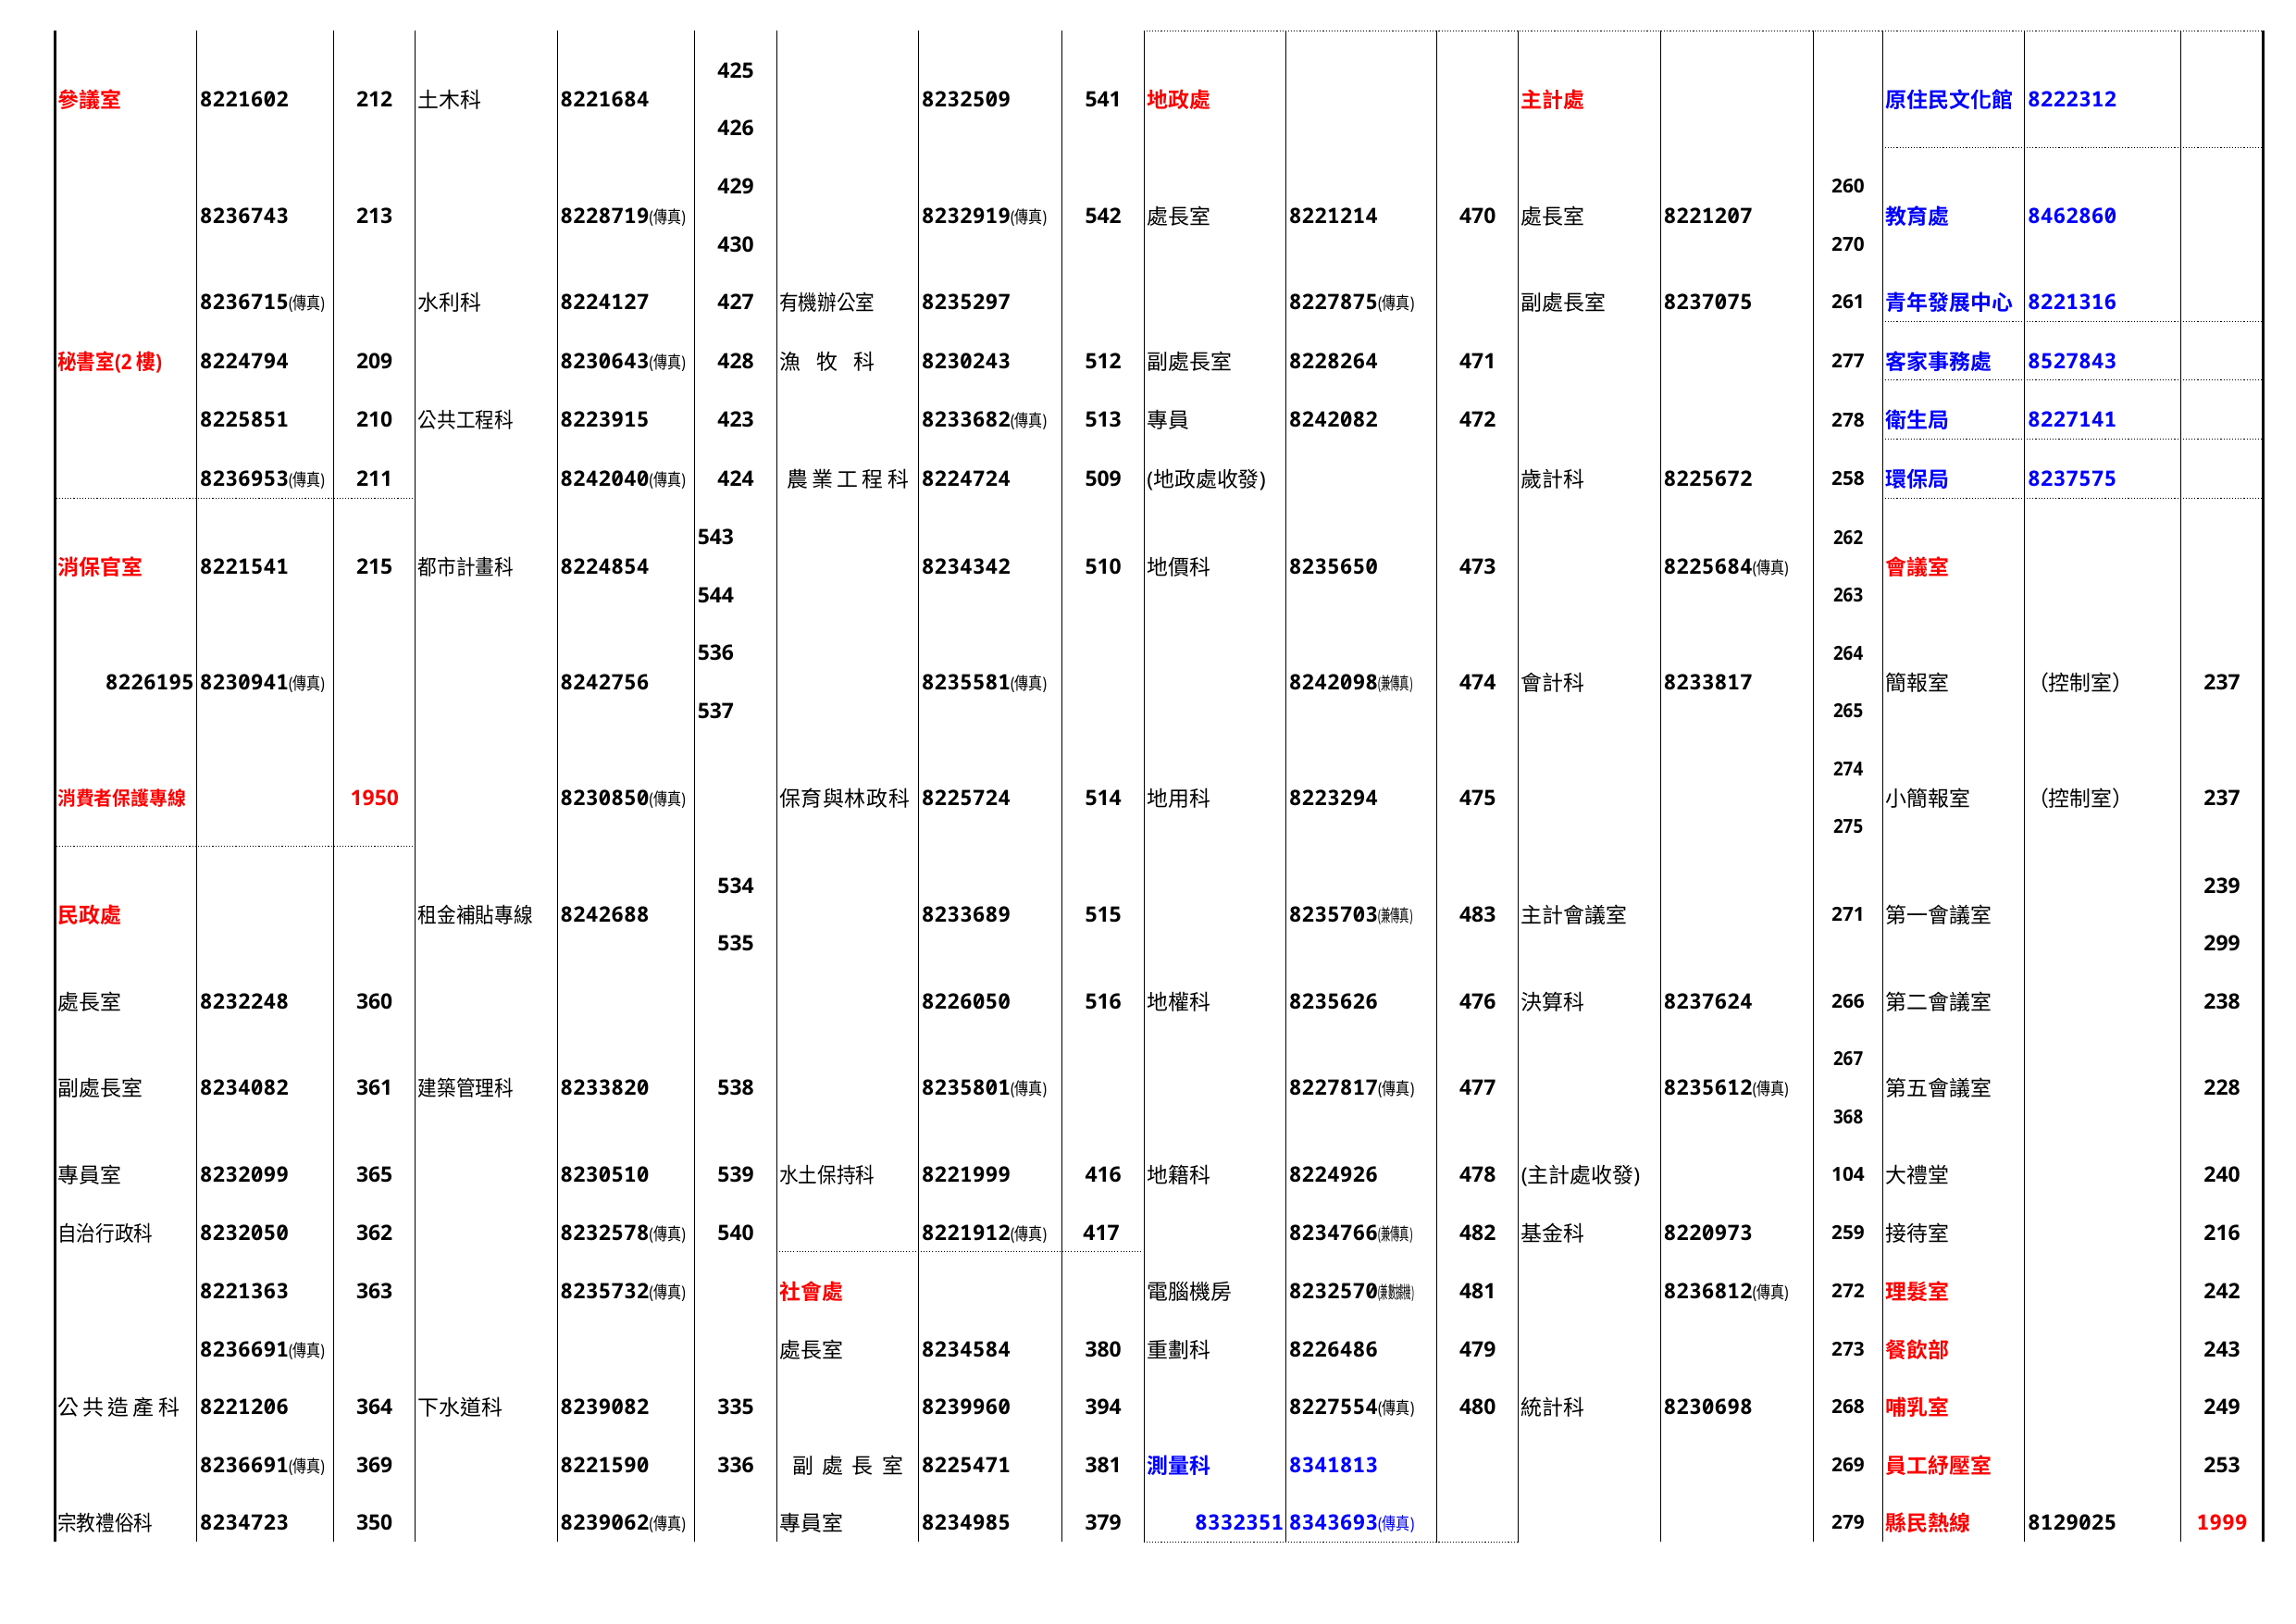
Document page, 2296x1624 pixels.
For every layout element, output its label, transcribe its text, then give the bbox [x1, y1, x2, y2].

table_cell 480 [1437, 1368, 1518, 1426]
table_cell [695, 730, 776, 845]
table_cell 水利科 [416, 263, 557, 321]
table_cell [56, 147, 196, 263]
table_cell [695, 962, 776, 1020]
table_cell 專員室 [56, 1135, 196, 1193]
table_cell 8230643(傳真) [558, 321, 694, 379]
table_cell 地權科 [1145, 962, 1285, 1020]
table_cell 8221363 [197, 1251, 333, 1310]
table_cell 第二會議室 [1883, 962, 2024, 1020]
table_cell [334, 1310, 415, 1368]
table_cell [416, 439, 557, 497]
table_cell 369 [334, 1426, 415, 1483]
table_cell [416, 147, 557, 263]
table_cell [2181, 31, 2262, 147]
table_cell (地政處收發) [1145, 439, 1285, 497]
table_cell [2181, 263, 2262, 321]
table_cell 8225851 [197, 379, 333, 439]
table_cell 514 [1062, 730, 1144, 845]
table_cell [1145, 1020, 1285, 1135]
table_cell 參議室 [56, 31, 196, 147]
table_cell 8221541 [197, 498, 333, 614]
table_cell 513 [1062, 379, 1144, 439]
table_cell 474 [1437, 614, 1518, 729]
table_cell 362 [334, 1194, 415, 1251]
table_cell 8237575 [2025, 439, 2180, 497]
table_cell 8232099 [197, 1135, 333, 1193]
table_cell 測量科 [1145, 1426, 1285, 1483]
table_cell 360 [334, 962, 415, 1020]
table_cell 8235581(傳真) [919, 614, 1061, 729]
table_cell 509 [1062, 439, 1144, 497]
table_cell [2025, 1251, 2180, 1310]
table_cell 8224127 [558, 263, 694, 321]
table_cell [1814, 31, 1882, 147]
table_cell 8236715(傳真) [197, 263, 333, 321]
table_cell 266 [1814, 962, 1882, 1020]
table_cell 8228264 [1286, 321, 1436, 379]
table_cell 8239062(傳真) [558, 1483, 694, 1542]
table_cell 會計科 [1519, 614, 1660, 729]
table_cell [558, 1310, 694, 1368]
table_cell 消保官室 [56, 498, 196, 614]
table_cell 8235626 [1286, 962, 1436, 1020]
table_cell [1145, 263, 1285, 321]
table_cell 8462860 [2025, 147, 2180, 263]
table_cell [695, 1251, 776, 1310]
table_cell 542 [1062, 147, 1144, 263]
table_cell 租金補貼專線 [416, 846, 557, 961]
table_cell 主計會議室 [1519, 846, 1660, 961]
table_cell 215 [334, 498, 415, 614]
table_cell [1145, 1368, 1285, 1426]
table_cell 104 [1814, 1135, 1882, 1193]
table_cell 8221590 [558, 1426, 694, 1483]
table_cell [2025, 1020, 2180, 1135]
table_cell 228 [2181, 1020, 2262, 1135]
table_cell 8236691(傳真) [197, 1310, 333, 1368]
table_cell [777, 614, 918, 729]
table_cell 423 [695, 379, 776, 439]
table_cell [416, 962, 557, 1020]
table_cell 秘書室(2樓) [56, 321, 196, 379]
table_cell 哺乳室 [1883, 1368, 2024, 1426]
table_cell 8224926 [1286, 1135, 1436, 1193]
table_cell [416, 1135, 557, 1193]
table_cell 都市計畫科 [416, 498, 557, 614]
table_cell 8225471 [919, 1426, 1061, 1483]
table_cell 8237624 [1661, 962, 1813, 1020]
table_cell 接待室 [1883, 1194, 2024, 1251]
table_cell [1661, 1483, 1813, 1542]
table_cell 258 [1814, 439, 1882, 497]
table_cell 自治行政科 [56, 1194, 196, 1251]
table_cell [2181, 147, 2262, 263]
table_cell 8234985 [919, 1483, 1061, 1542]
table_cell 教育處 [1883, 147, 2024, 263]
table_cell 539 [695, 1135, 776, 1193]
table_cell 8230850(傳真) [558, 730, 694, 845]
table_cell [2181, 379, 2262, 439]
table_cell [919, 1251, 1061, 1310]
table_cell 8232248 [197, 962, 333, 1020]
table_cell [334, 846, 415, 961]
table_cell 保育與林政科 [777, 730, 918, 845]
table_cell 決算科 [1519, 962, 1660, 1020]
table_cell 衛生局 [1883, 379, 2024, 439]
table_cell 8233817 [1661, 614, 1813, 729]
table_cell 8225724 [919, 730, 1061, 845]
table_cell 有機辦公室 [777, 263, 918, 321]
table_cell 8221316 [2025, 263, 2180, 321]
table_cell 279 [1814, 1483, 1882, 1542]
table_cell 260 270 [1814, 147, 1882, 263]
table_cell 424 [695, 439, 776, 497]
table_cell [2025, 962, 2180, 1020]
table_cell 處長室 [777, 1310, 918, 1368]
table_cell [416, 614, 557, 729]
table_cell 481 [1437, 1251, 1518, 1310]
table_cell [56, 263, 196, 321]
table_cell 公共造產科 [56, 1368, 196, 1426]
table_cell 漁牧科 [777, 321, 918, 379]
table_cell 副處長室 [1145, 321, 1285, 379]
table_cell [2025, 1368, 2180, 1426]
table_cell 471 [1437, 321, 1518, 379]
table_cell 428 [695, 321, 776, 379]
table_cell [416, 1426, 557, 1483]
table_cell 8230243 [919, 321, 1061, 379]
table_cell 地用科 [1145, 730, 1285, 845]
table_cell 259 [1814, 1194, 1882, 1251]
table_cell 副處長室 [777, 1426, 918, 1483]
table_cell 470 [1437, 147, 1518, 263]
table_cell [1519, 1426, 1660, 1483]
table_cell 268 [1814, 1368, 1882, 1426]
table_cell [197, 846, 333, 961]
table_cell [1437, 439, 1518, 497]
table_cell 8232570(兼數據機) [1286, 1251, 1436, 1310]
table_cell 8221602 [197, 31, 333, 147]
table_cell 8235297 [919, 263, 1061, 321]
table_cell 543 544 [695, 498, 776, 614]
table_cell 8234342 [919, 498, 1061, 614]
table_cell [1519, 730, 1660, 845]
table_cell [56, 439, 196, 497]
table_cell 8234723 [197, 1483, 333, 1542]
table_cell 社會處 [777, 1251, 918, 1310]
table_cell 8221206 [197, 1368, 333, 1426]
table_cell 8223294 [1286, 730, 1436, 845]
table_cell 8235703(兼傳真) [1286, 846, 1436, 961]
table_cell 417 [1062, 1194, 1144, 1251]
table_cell 536 537 [695, 614, 776, 729]
table_cell 8239960 [919, 1368, 1061, 1426]
table_cell 365 [334, 1135, 415, 1193]
table_cell 239 299 [2181, 846, 2262, 961]
table_cell [777, 1368, 918, 1426]
table_cell 電腦機房 [1145, 1251, 1285, 1310]
table_cell 416 [1062, 1135, 1144, 1193]
table_cell [2181, 498, 2262, 614]
table_cell 381 [1062, 1426, 1144, 1483]
table_cell 336 [695, 1426, 776, 1483]
table_cell 1999 [2181, 1483, 2262, 1542]
table_cell 8235650 [1286, 498, 1436, 614]
table_cell [2181, 439, 2262, 497]
table_cell 8230698 [1661, 1368, 1813, 1426]
table_cell [777, 846, 918, 961]
table_cell 處長室 [1145, 147, 1285, 263]
table_cell [1519, 1483, 1660, 1542]
table_cell [1661, 1135, 1813, 1193]
table_cell 249 [2181, 1368, 2262, 1426]
table_cell 1950 [334, 730, 415, 845]
table_cell 8224794 [197, 321, 333, 379]
table_cell 512 [1062, 321, 1144, 379]
table_cell 8235612(傳真) [1661, 1020, 1813, 1135]
table_cell 小簡報室 [1883, 730, 2024, 845]
table_cell 環保局 [1883, 439, 2024, 497]
table_cell [777, 1020, 918, 1135]
table_cell 473 [1437, 498, 1518, 614]
table_cell 540 [695, 1194, 776, 1251]
table_cell 237 [2181, 614, 2262, 729]
table_cell 8234584 [919, 1310, 1061, 1368]
table_cell 8226050 [919, 962, 1061, 1020]
table_cell 8232050 [197, 1194, 333, 1251]
table_cell 原住民文化館 [1883, 31, 2024, 147]
table_cell 理髮室 [1883, 1251, 2024, 1310]
table_cell 483 [1437, 846, 1518, 961]
table_cell 土木科 [416, 31, 557, 147]
table_cell 211 [334, 439, 415, 497]
table_cell 主計處 [1519, 31, 1660, 147]
table_cell [334, 263, 415, 321]
table_cell 8242098(兼傳真) [1286, 614, 1436, 729]
table_cell 會議室 [1883, 498, 2024, 614]
table_cell 335 [695, 1368, 776, 1426]
table_cell 8235801(傳真) [919, 1020, 1061, 1135]
table_cell [2025, 1194, 2180, 1251]
table_cell （控制室） [2025, 614, 2180, 729]
table_cell 民政處 [56, 846, 196, 961]
table_cell 8332351 [1145, 1483, 1285, 1542]
table_cell 238 [2181, 962, 2262, 1020]
table_cell 8235732(傳真) [558, 1251, 694, 1310]
table_cell [1145, 846, 1285, 961]
table_cell 8343693(傳真) [1286, 1483, 1436, 1542]
table_cell 394 [1062, 1368, 1144, 1426]
table_cell [1286, 439, 1436, 497]
table_cell 8230941(傳真) [197, 614, 333, 729]
table_cell 267 368 [1814, 1020, 1882, 1135]
table_cell 8242082 [1286, 379, 1436, 439]
table_cell 宗教禮俗科 [56, 1483, 196, 1542]
table_cell 處長室 [1519, 147, 1660, 263]
table_cell 8228719(傳真) [558, 147, 694, 263]
table_cell [695, 1483, 776, 1542]
table_cell [1286, 31, 1436, 147]
table_cell [1661, 1426, 1813, 1483]
table_cell 建築管理科 [416, 1020, 557, 1135]
table_cell 基金科 [1519, 1194, 1660, 1251]
table_cell 8227817(傳真) [1286, 1020, 1436, 1135]
table_cell 8224854 [558, 498, 694, 614]
table_cell 361 [334, 1020, 415, 1135]
table_cell [56, 1251, 196, 1310]
table_cell 538 [695, 1020, 776, 1135]
table_cell 8242040(傳真) [558, 439, 694, 497]
table_cell 237 [2181, 730, 2262, 845]
table_cell [416, 1194, 557, 1251]
table_cell 簡報室 [1883, 614, 2024, 729]
table_cell 350 [334, 1483, 415, 1542]
table_cell 8234766(兼傳真) [1286, 1194, 1436, 1251]
table_cell 8227554(傳真) [1286, 1368, 1436, 1426]
table_cell [1437, 31, 1518, 147]
table_cell 縣民熱線 [1883, 1483, 2024, 1542]
table_cell 統計科 [1519, 1368, 1660, 1426]
table_cell 第一會議室 [1883, 846, 2024, 961]
table_cell 8230510 [558, 1135, 694, 1193]
table_cell 8237075 [1661, 263, 1813, 321]
table_cell 員工紓壓室 [1883, 1426, 2024, 1483]
table_cell 8233689 [919, 846, 1061, 961]
table_cell 261 [1814, 263, 1882, 321]
table_cell 8221684 [558, 31, 694, 147]
table_cell [1519, 379, 1660, 439]
table_cell 8341813 [1286, 1426, 1436, 1483]
table_cell 429 430 [695, 147, 776, 263]
table_cell 210 [334, 379, 415, 439]
table_cell 425 426 [695, 31, 776, 147]
table_cell 479 [1437, 1310, 1518, 1368]
table_cell [777, 498, 918, 614]
table_cell [56, 1426, 196, 1483]
table_cell 下水道科 [416, 1368, 557, 1426]
table_cell 510 [1062, 498, 1144, 614]
table_cell 8236691(傳真) [197, 1426, 333, 1483]
table_cell 8224724 [919, 439, 1061, 497]
table_cell 處長室 [56, 962, 196, 1020]
table_cell [1661, 846, 1813, 961]
table_cell 8233682(傳真) [919, 379, 1061, 439]
table_cell [2025, 498, 2180, 614]
table_cell [1661, 379, 1813, 439]
table_cell 363 [334, 1251, 415, 1310]
table_cell 8527843 [2025, 321, 2180, 379]
table_cell 地價科 [1145, 498, 1285, 614]
table_cell 8232919(傳真) [919, 147, 1061, 263]
table_cell 副處長室 [56, 1020, 196, 1135]
table_cell 264 265 [1814, 614, 1882, 729]
table_cell 8242756 [558, 614, 694, 729]
table_cell 農業工程科 [777, 439, 918, 497]
table_cell 8221999 [919, 1135, 1061, 1193]
table_cell 8223915 [558, 379, 694, 439]
table_cell [1519, 1020, 1660, 1135]
table_cell 516 [1062, 962, 1144, 1020]
table_cell [1437, 263, 1518, 321]
table_cell 地政處 [1145, 31, 1285, 147]
table_cell 大禮堂 [1883, 1135, 2024, 1193]
table_cell 240 [2181, 1135, 2262, 1193]
table_cell 380 [1062, 1310, 1144, 1368]
table_cell 379 [1062, 1483, 1144, 1542]
table_cell 8236743 [197, 147, 333, 263]
table_cell [1437, 1426, 1518, 1483]
table_cell 277 [1814, 321, 1882, 379]
table_cell [1661, 730, 1813, 845]
table_cell 8236953(傳真) [197, 439, 333, 497]
table_cell [1519, 321, 1660, 379]
table_cell 公共工程科 [416, 379, 557, 439]
table_cell [2025, 1426, 2180, 1483]
table_cell 第五會議室 [1883, 1020, 2024, 1135]
table_cell 475 [1437, 730, 1518, 845]
table_cell 8227875(傳真) [1286, 263, 1436, 321]
table_cell 歲計科 [1519, 439, 1660, 497]
table_cell [1062, 1251, 1144, 1310]
table_cell [1145, 1194, 1285, 1251]
table_cell 消費者保護專線 [56, 730, 196, 845]
table_cell (主計處收發) [1519, 1135, 1660, 1193]
table_cell [1661, 321, 1813, 379]
table_cell [1062, 614, 1144, 729]
table_cell 8239082 [558, 1368, 694, 1426]
table_cell 427 [695, 263, 776, 321]
table_cell [1519, 1251, 1660, 1310]
table_cell 客家事務處 [1883, 321, 2024, 379]
table_cell [777, 379, 918, 439]
table_cell 專員室 [777, 1483, 918, 1542]
table_cell 534 535 [695, 846, 776, 961]
table_cell [334, 614, 415, 729]
table_cell [56, 379, 196, 439]
table_cell 8129025 [2025, 1483, 2180, 1542]
table_cell [695, 1310, 776, 1368]
table_cell 278 [1814, 379, 1882, 439]
table_cell 478 [1437, 1135, 1518, 1193]
table_cell 8232578(傳真) [558, 1194, 694, 1251]
table_cell 8220973 [1661, 1194, 1813, 1251]
table_cell [1519, 1310, 1660, 1368]
table_cell 269 [1814, 1426, 1882, 1483]
table_cell 8226195 [56, 614, 196, 729]
table_cell （控制室） [2025, 730, 2180, 845]
table_cell [777, 962, 918, 1020]
table_cell 272 [1814, 1251, 1882, 1310]
table_cell [416, 730, 557, 845]
table_cell 274 275 [1814, 730, 1882, 845]
table_cell 541 [1062, 31, 1144, 147]
table_cell 271 [1814, 846, 1882, 961]
table_cell 243 [2181, 1310, 2262, 1368]
table_cell 8222312 [2025, 31, 2180, 147]
table_cell [777, 1194, 918, 1251]
table_cell 476 [1437, 962, 1518, 1020]
table_cell [1661, 31, 1813, 147]
table_cell 253 [2181, 1426, 2262, 1483]
table_cell 212 [334, 31, 415, 147]
table_cell 213 [334, 147, 415, 263]
table_cell [197, 730, 333, 845]
table_cell [1437, 1483, 1518, 1542]
table_cell 482 [1437, 1194, 1518, 1251]
table_cell 8233820 [558, 1020, 694, 1135]
table_cell [1661, 1310, 1813, 1368]
table_cell [2025, 1135, 2180, 1193]
table_cell 8225672 [1661, 439, 1813, 497]
table_cell [1519, 498, 1660, 614]
table_cell [2181, 321, 2262, 379]
table_cell 水土保持科 [777, 1135, 918, 1193]
table_cell 8236812(傳真) [1661, 1251, 1813, 1310]
table_cell 472 [1437, 379, 1518, 439]
table_cell [2025, 846, 2180, 961]
table_cell 餐飲部 [1883, 1310, 2024, 1368]
table_cell 8226486 [1286, 1310, 1436, 1368]
table_cell 8232509 [919, 31, 1061, 147]
table_cell 8227141 [2025, 379, 2180, 439]
table_cell 專員 [1145, 379, 1285, 439]
table_cell [416, 321, 557, 379]
table_cell [416, 1310, 557, 1368]
table_cell 364 [334, 1368, 415, 1426]
table_cell 地籍科 [1145, 1135, 1285, 1193]
table_cell [777, 31, 918, 147]
table_cell [1145, 614, 1285, 729]
table_cell 副處長室 [1519, 263, 1660, 321]
table_cell 8234082 [197, 1020, 333, 1135]
table_cell [777, 147, 918, 263]
table_cell [558, 962, 694, 1020]
table_cell 8221214 [1286, 147, 1436, 263]
table_cell 515 [1062, 846, 1144, 961]
table_cell 242 [2181, 1251, 2262, 1310]
table_cell [1062, 263, 1144, 321]
table_cell 273 [1814, 1310, 1882, 1368]
table_cell 8221912(傳真) [919, 1194, 1061, 1251]
table_cell [56, 1310, 196, 1368]
table_cell [2025, 1310, 2180, 1368]
table_cell 重劃科 [1145, 1310, 1285, 1368]
table_cell [416, 1483, 557, 1542]
table_cell 8242688 [558, 846, 694, 961]
table_cell 209 [334, 321, 415, 379]
table_cell 216 [2181, 1194, 2262, 1251]
table_cell 8221207 [1661, 147, 1813, 263]
table_cell 8225684(傳真) [1661, 498, 1813, 614]
table_cell 262 263 [1814, 498, 1882, 614]
table_cell [416, 1251, 557, 1310]
table_cell 477 [1437, 1020, 1518, 1135]
table_cell [1062, 1020, 1144, 1135]
table_cell 青年發展中心 [1883, 263, 2024, 321]
